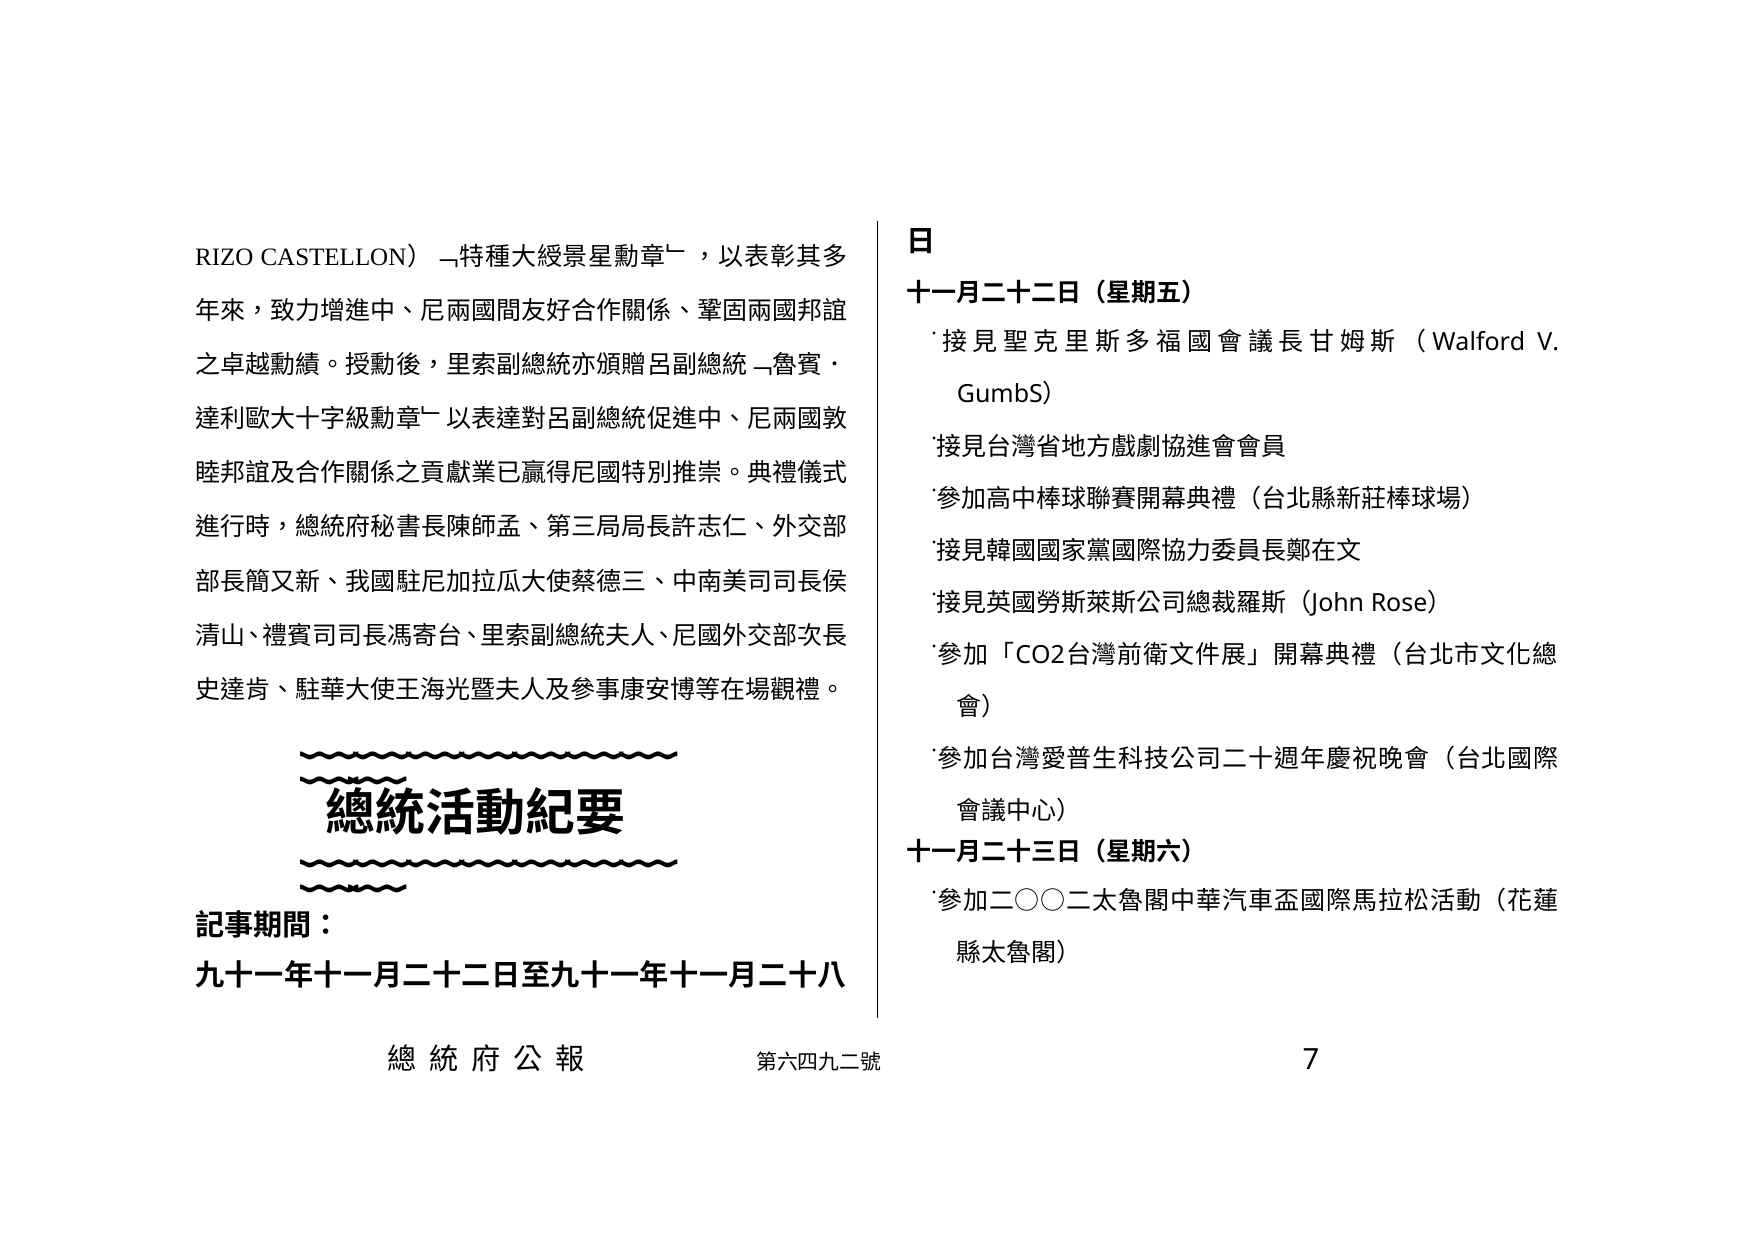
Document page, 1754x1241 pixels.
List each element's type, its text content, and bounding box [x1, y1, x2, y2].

text ˙參加台灣愛普生科技公司二十週年慶祝晚會（台北國際會議中心） [932, 726, 1559, 830]
text ˙接見聖克里斯多福國會議長甘姆斯（Walford V. GumbS） [932, 309, 1559, 413]
table_cell 總統活動紀要 [297, 784, 680, 842]
text ˙參加二○○二太魯閣中華汽車盃國際馬拉松活動（花蓮縣太魯閣） [932, 867, 1559, 972]
text ˙接見台灣省地方戲劇協進會會員 [932, 413, 1559, 465]
text ˙參加「CO2台灣前衛文件展」開幕典禮（台北市文化總會） [932, 622, 1559, 726]
table_header ﹏﹏﹏﹏﹏﹏﹏﹏﹏ [297, 709, 680, 784]
text ˙接見英國勞斯萊斯公司總裁羅斯（John Rose） [932, 569, 1559, 622]
text RIZO CASTELLON）﹁特種大綬景星勳章﹂，以表彰其多年來，致力增進中、尼兩國間友好合作關係、鞏固兩國邦誼之卓越勳績。授勳後，里索副總統亦頒贈呂副總統﹁魯賓．達利歐大十字級勳章﹂以表達對呂副總統促進中、尼兩國敦睦邦誼及合作關係之貢獻業已贏得尼國特別推崇。典禮儀式進行時，總統府秘書長陳師孟、第三局局長許志仁、外交部部長簡又新、我國駐尼加拉瓜大使蔡德三、中南美司司長侯清山、禮賓司司長馮寄台、里索副總統夫人、尼國外交部次長史達肯、駐華大使王海光暨夫人及參事康安博等在場觀禮。 [195, 222, 847, 709]
text 九十一年十一月二十二日至九十一年十一月二十八 [195, 955, 847, 992]
text ˙參加高中棒球聯賽開幕典禮（台北縣新莊棒球場） [932, 465, 1559, 517]
text 日 [907, 222, 1559, 259]
table_cell ﹏﹏﹏﹏﹏﹏﹏﹏﹏ [297, 843, 680, 905]
text 十一月二十三日（星期六） [907, 830, 1559, 867]
text 記事期間： [195, 905, 847, 942]
text 十一月二十二日（星期五） [907, 272, 1559, 309]
text ˙接見韓國國家黨國際協力委員長鄭在文 [932, 517, 1559, 569]
